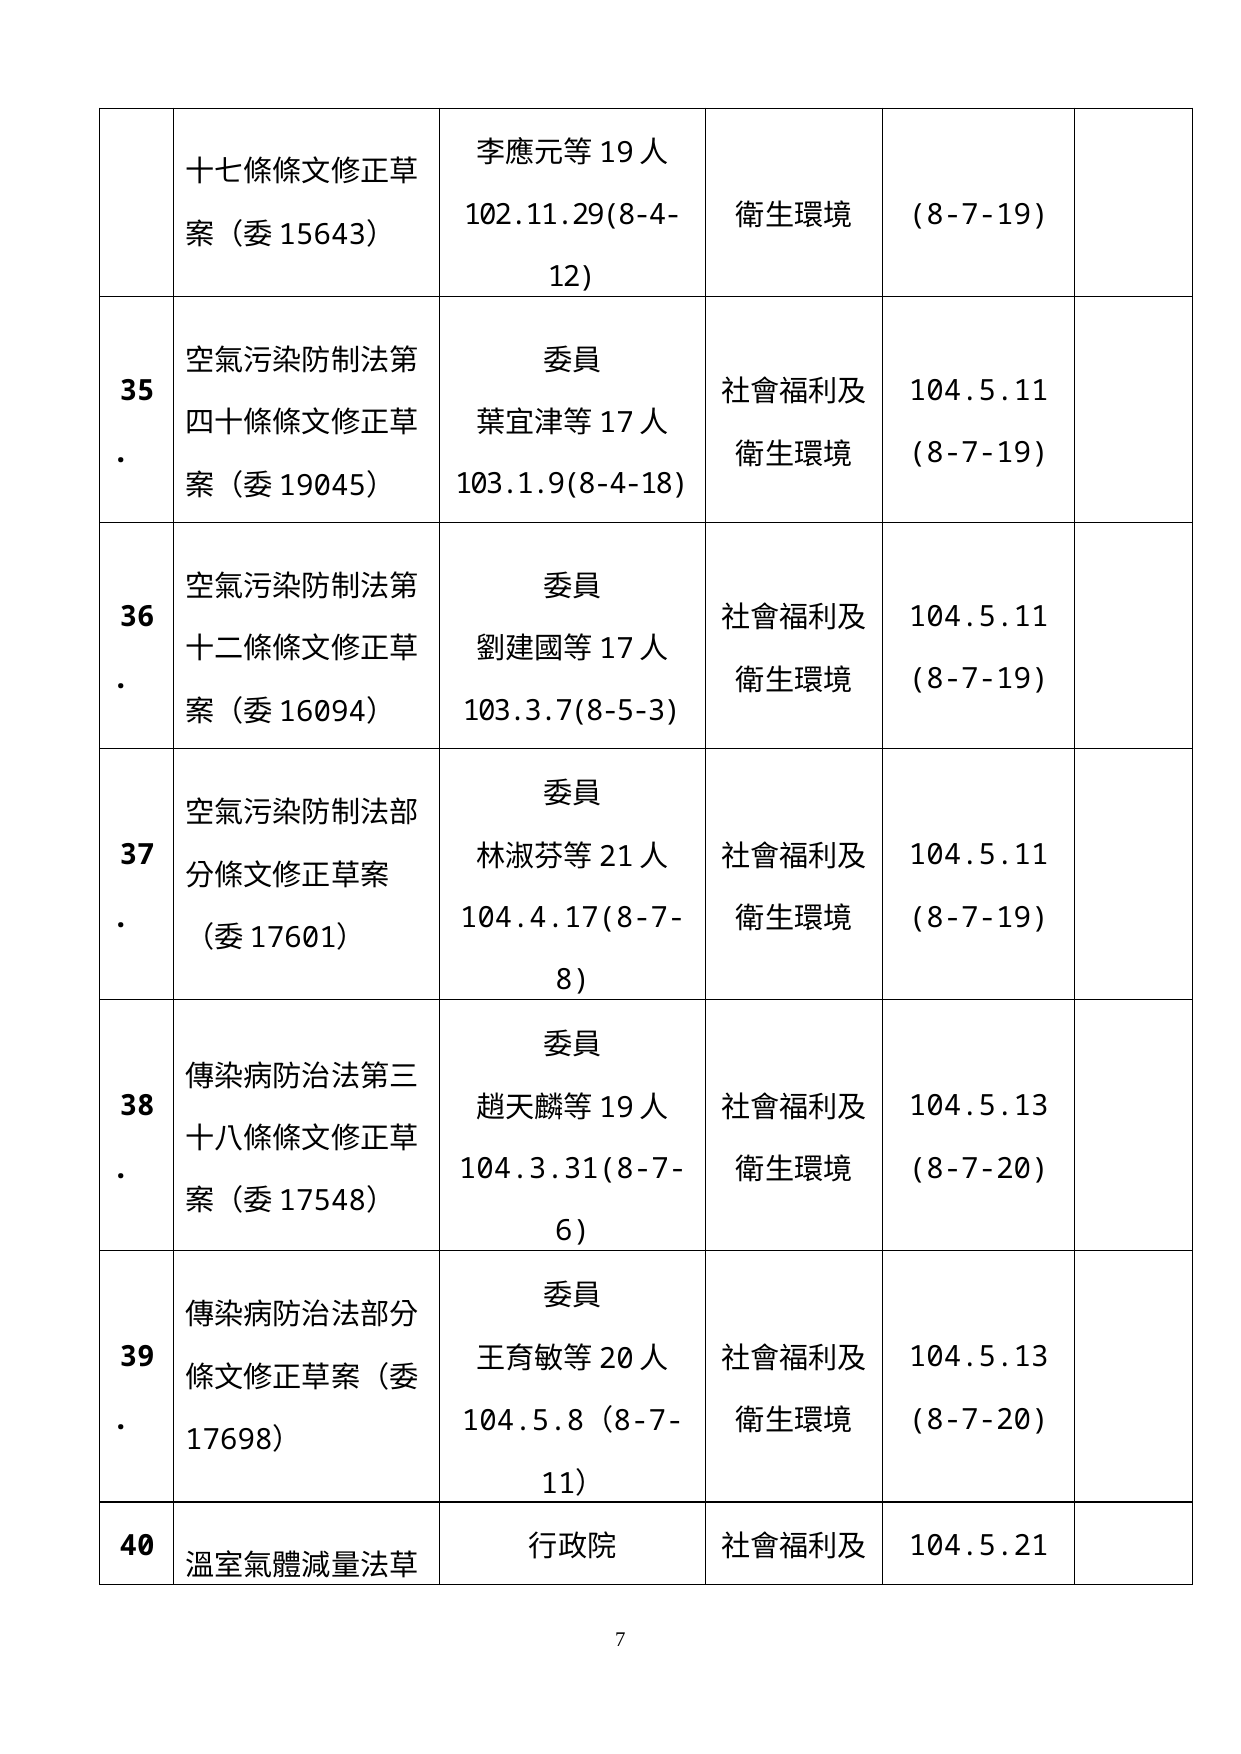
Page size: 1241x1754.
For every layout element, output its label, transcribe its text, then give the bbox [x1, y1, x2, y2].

table_cell 104.5.13 (8-7-20) [883, 1000, 1074, 1250]
table_cell [100, 749, 173, 999]
table_cell [1075, 297, 1192, 522]
table_cell 空氣污染防制法第四十條條文修正草案（委19045） [174, 297, 439, 522]
table_cell [100, 523, 173, 748]
table_cell [1075, 749, 1192, 999]
table_cell 委員 趙天麟等19人104.3.31(8-7-6) [440, 1000, 705, 1250]
table_cell 委員 林淑芬等21人104.4.17(8-7-8) [440, 749, 705, 999]
table_cell 十七條條文修正草案（委15643） [174, 109, 439, 296]
table_cell [100, 1000, 173, 1250]
table_cell 104.5.11 (8-7-19) [883, 297, 1074, 522]
table_cell 104.5.13 (8-7-20) [883, 1251, 1074, 1501]
table_cell 傳染病防治法部分條文修正草案（委17698） [174, 1251, 439, 1501]
table_cell 傳染病防治法第三十八條條文修正草案（委17548） [174, 1000, 439, 1250]
table_cell (8-7-19) [883, 109, 1074, 296]
table_cell [1075, 1000, 1192, 1250]
table_cell 空氣污染防制法部分條文修正草案（委17601） [174, 749, 439, 999]
table_cell 空氣污染防制法第十二條條文修正草案（委16094） [174, 523, 439, 748]
table_cell 社會福利及衛生環境 [706, 297, 882, 522]
table_cell [100, 109, 173, 296]
table_cell [1075, 109, 1192, 296]
table_cell 社會福利及衛生環境 [706, 1000, 882, 1250]
table_cell 社會福利及 [706, 1503, 882, 1584]
table_cell [1075, 1251, 1192, 1501]
table_cell 委員 劉建國等17人103.3.7(8-5-3) [440, 523, 705, 748]
table_cell 委員 葉宜津等17人103.1.9(8-4-18) [440, 297, 705, 522]
table_cell 衛生環境 [706, 109, 882, 296]
table_cell [1075, 523, 1192, 748]
table_cell 104.5.21 [883, 1503, 1074, 1584]
table_cell [100, 297, 173, 522]
table_cell [100, 1251, 173, 1501]
table_cell 委員 王育敏等20人 104.5.8（8-7-11） [440, 1251, 705, 1501]
table_cell 社會福利及衛生環境 [706, 1251, 882, 1501]
table_cell 104.5.11 (8-7-19) [883, 523, 1074, 748]
table_cell 溫室氣體減量法草 [174, 1503, 439, 1584]
table_cell 社會福利及衛生環境 [706, 523, 882, 748]
table_cell [1075, 1503, 1192, 1584]
table_cell [100, 1503, 173, 1584]
table_cell 社會福利及衛生環境 [706, 749, 882, 999]
table_cell 104.5.11 (8-7-19) [883, 749, 1074, 999]
table_cell 李應元等19人102.11.29(8-4-12) [440, 109, 705, 296]
table_cell 行政院 [440, 1503, 705, 1584]
